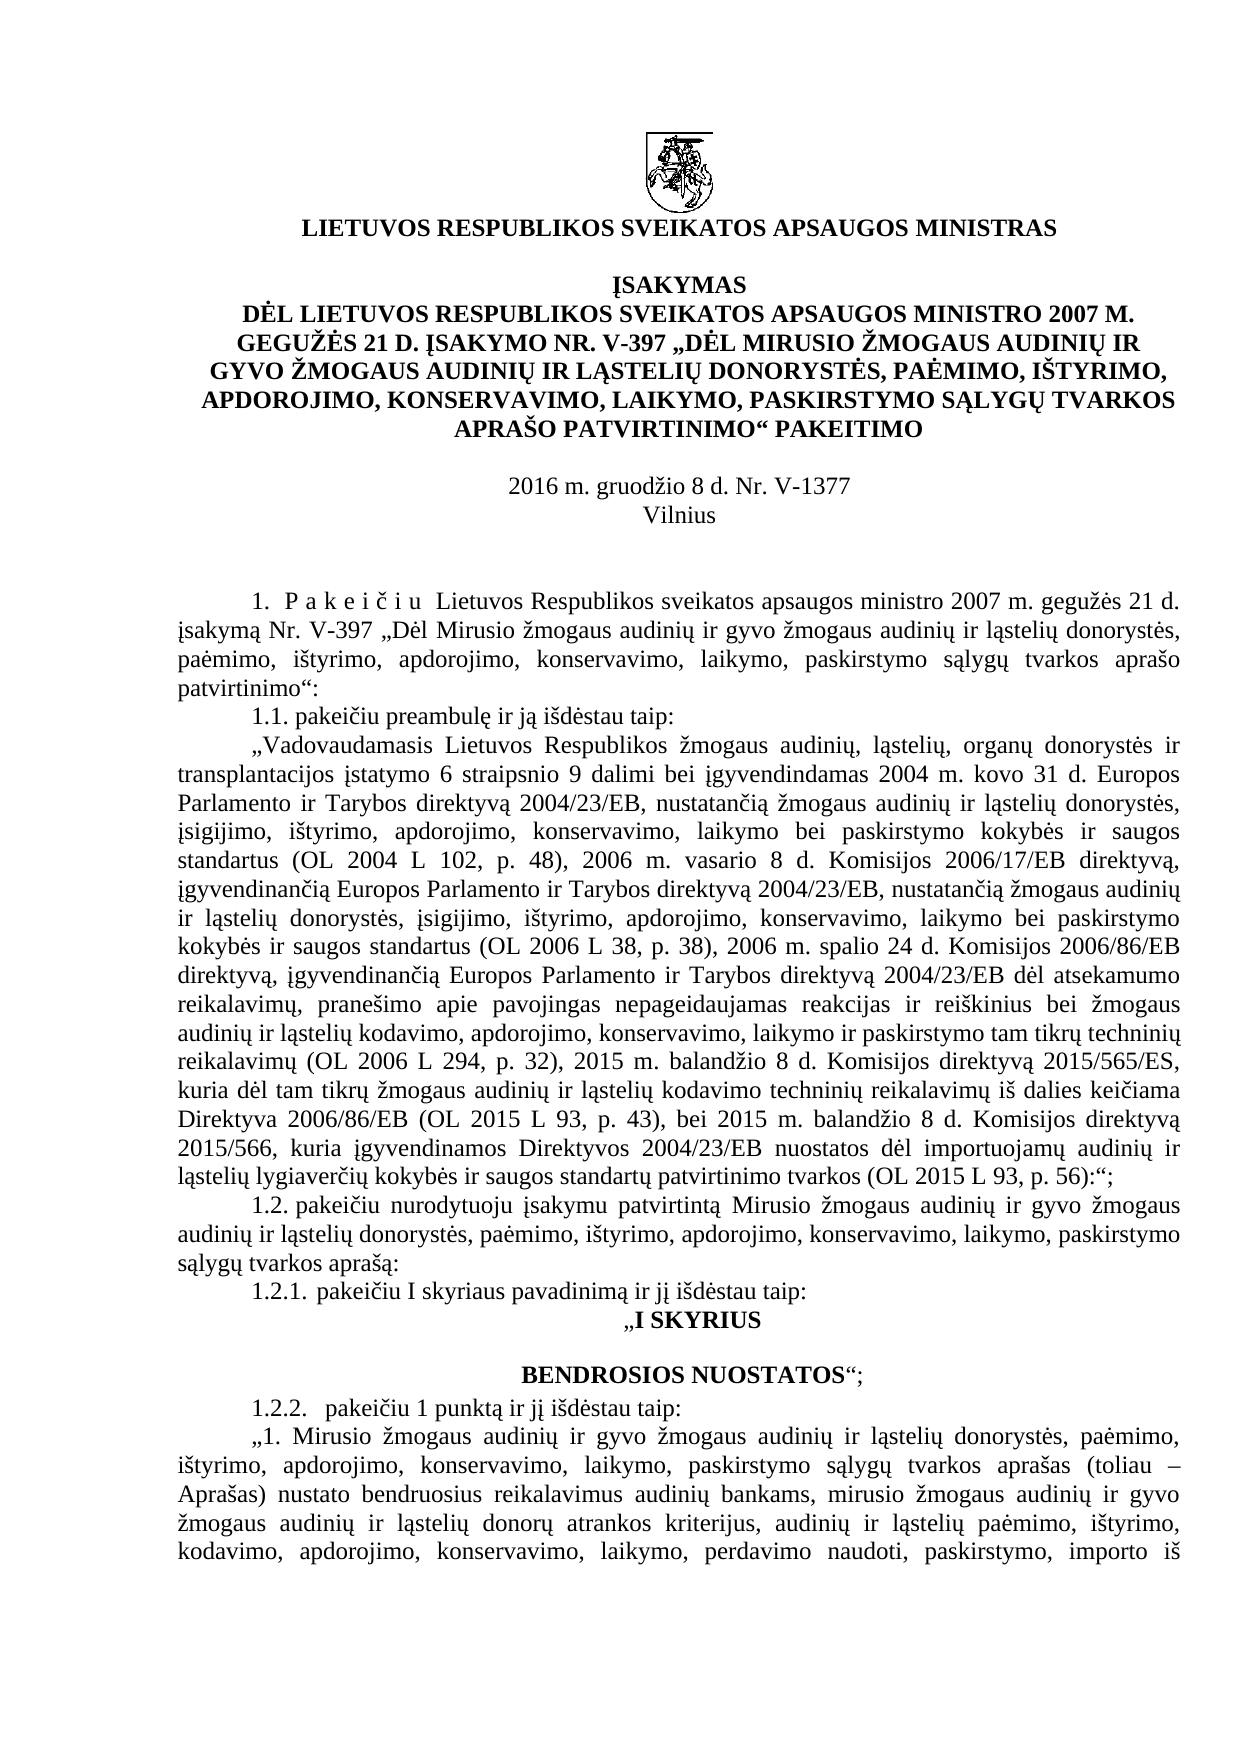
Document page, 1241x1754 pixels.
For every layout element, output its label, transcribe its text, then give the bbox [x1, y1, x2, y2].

text „Vadovaudamasis Lietuvos Respublikos žmogaus audinių, ląstelių, organų donorystės ir transplantacijos įstatymo 6 straipsnio 9 dalimi bei įgyvendindamas 2004 m. kovo 31 d. Europos Parlamento ir Tarybos direktyvą 2004/23/EB, nustatančią žmogaus audinių ir ląstelių donorystės, įsigijimo, ištyrimo, apdorojimo, konservavimo, laikymo bei paskirstymo kokybės ir saugos standartus (OL 2004 L 102, p. 48), 2006 m. vasario 8 d. Komisijos 2006/17/EB direktyvą, įgyvendinančią Europos Parlamento ir Tarybos direktyvą 2004/23/EB, nustatančią žmogaus audinių ir ląstelių donorystės, įsigijimo, ištyrimo, apdorojimo, konservavimo, laikymo bei paskirstymo kokybės ir saugos standartus (OL 2006 L 38, p. 38), 2006 m. spalio 24 d. Komisijos 2006/86/EB direktyvą, įgyvendinančią Europos Parlamento ir Tarybos direktyvą 2004/23/EB dėl atsekamumo reikalavimų, pranešimo apie pavojingas nepageidaujamas reakcijas ir reiškinius bei žmogaus audinių ir ląstelių kodavimo, apdorojimo, konservavimo, laikymo ir paskirstymo tam tikrų techninių reikalavimų (OL 2006 L 294, p. 32), 2015 m. balandžio 8 d. Komisijos direktyvą 2015/565/ES, kuria dėl tam tikrų žmogaus audinių ir ląstelių kodavimo techninių reikalavimų iš dalies keičiama Direktyva 2006/86/EB (OL 2015 L 93, p. 43), bei 2015 m. balandžio 8 d. Komisijos direktyvą 2015/566, kuria įgyvendinamos Direktyvos 2004/23/EB nuostatos dėl importuojamų audinių ir ląstelių lygiaverčių kokybės ir saugos standartų patvirtinimo tvarkos (OL 2015 L 93, p. 56):“; [177, 730, 1181, 1190]
text „I SKYRIUS [203, 1305, 1181, 1334]
text Vilnius [177, 500, 1181, 529]
text 1.2.1. pakeičiu I skyriaus pavadinimą ir jį išdėstau taip: [251, 1276, 1181, 1305]
text ĮSAKYMAS [177, 270, 1181, 299]
text LIETUVOS RESPUBLIKOS SVEIKATOS APSAUGOS ministras [177, 213, 1181, 241]
text 1. P a k e i č i u Lietuvos Respublikos sveikatos apsaugos ministro 2007 m. gegužės 21 d. įsakymą Nr. V-397 „Dėl Mirusio žmogaus audinių ir gyvo žmogaus audinių ir ląstelių donorystės, paėmimo, ištyrimo, apdorojimo, konservavimo, laikymo, paskirstymo sąlygų tvarkos aprašo patvirtinimo“: [177, 586, 1181, 701]
text 2016 m. gruodžio 8 d. Nr. V-1377 [177, 471, 1181, 500]
text 1.2. pakeičiu nurodytuoju įsakymu patvirtintą Mirusio žmogaus audinių ir gyvo žmogaus audinių ir ląstelių donorystės, paėmimo, ištyrimo, apdorojimo, konservavimo, laikymo, paskirstymo sąlygų tvarkos aprašą: [177, 1190, 1181, 1276]
text 1.2.2. pakeičiu 1 punktą ir jį išdėstau taip: [251, 1393, 1181, 1421]
text BENDROSIOS NUOSTATOS“; [203, 1360, 1181, 1388]
text 1.1. pakeičiu preambulę ir ją išdėstau taip: [177, 701, 1181, 730]
text „1. Mirusio žmogaus audinių ir gyvo žmogaus audinių ir ląstelių donorystės, paėmimo, ištyrimo, apdorojimo, konservavimo, laikymo, paskirstymo sąlygų tvarkos aprašas (toliau – Aprašas) nustato bendruosius reikalavimus audinių bankams, mirusio žmogaus audinių ir gyvo žmogaus audinių ir ląstelių donorų atrankos kriterijus, audinių ir ląstelių paėmimo, ištyrimo, kodavimo, apdorojimo, konservavimo, laikymo, perdavimo naudoti, paskirstymo, importo iš [177, 1421, 1181, 1565]
text DĖL LIETUVOS RESPUBLIKOS SVEIKATOS APSAUGOS MINISTRO 2007 M. gegužės 21 D. ĮSAKYMO nR. v-397 „DĖL MIRUSIO ŽMOGAUS AUDINIŲ IR GYVO ŽMOGAUS AUDINIŲ IR LĄSTELIŲ DONORYSTĖS, paėmimo, IŠTYRIMO, APDOROJIMO, KONSERVAVIMO, LAIKYMO, PASKIRSTYMO SĄLYGŲ TVARKOS APRAŠO paTVIRTINIMO“ PAKEITIMO [196, 299, 1181, 443]
